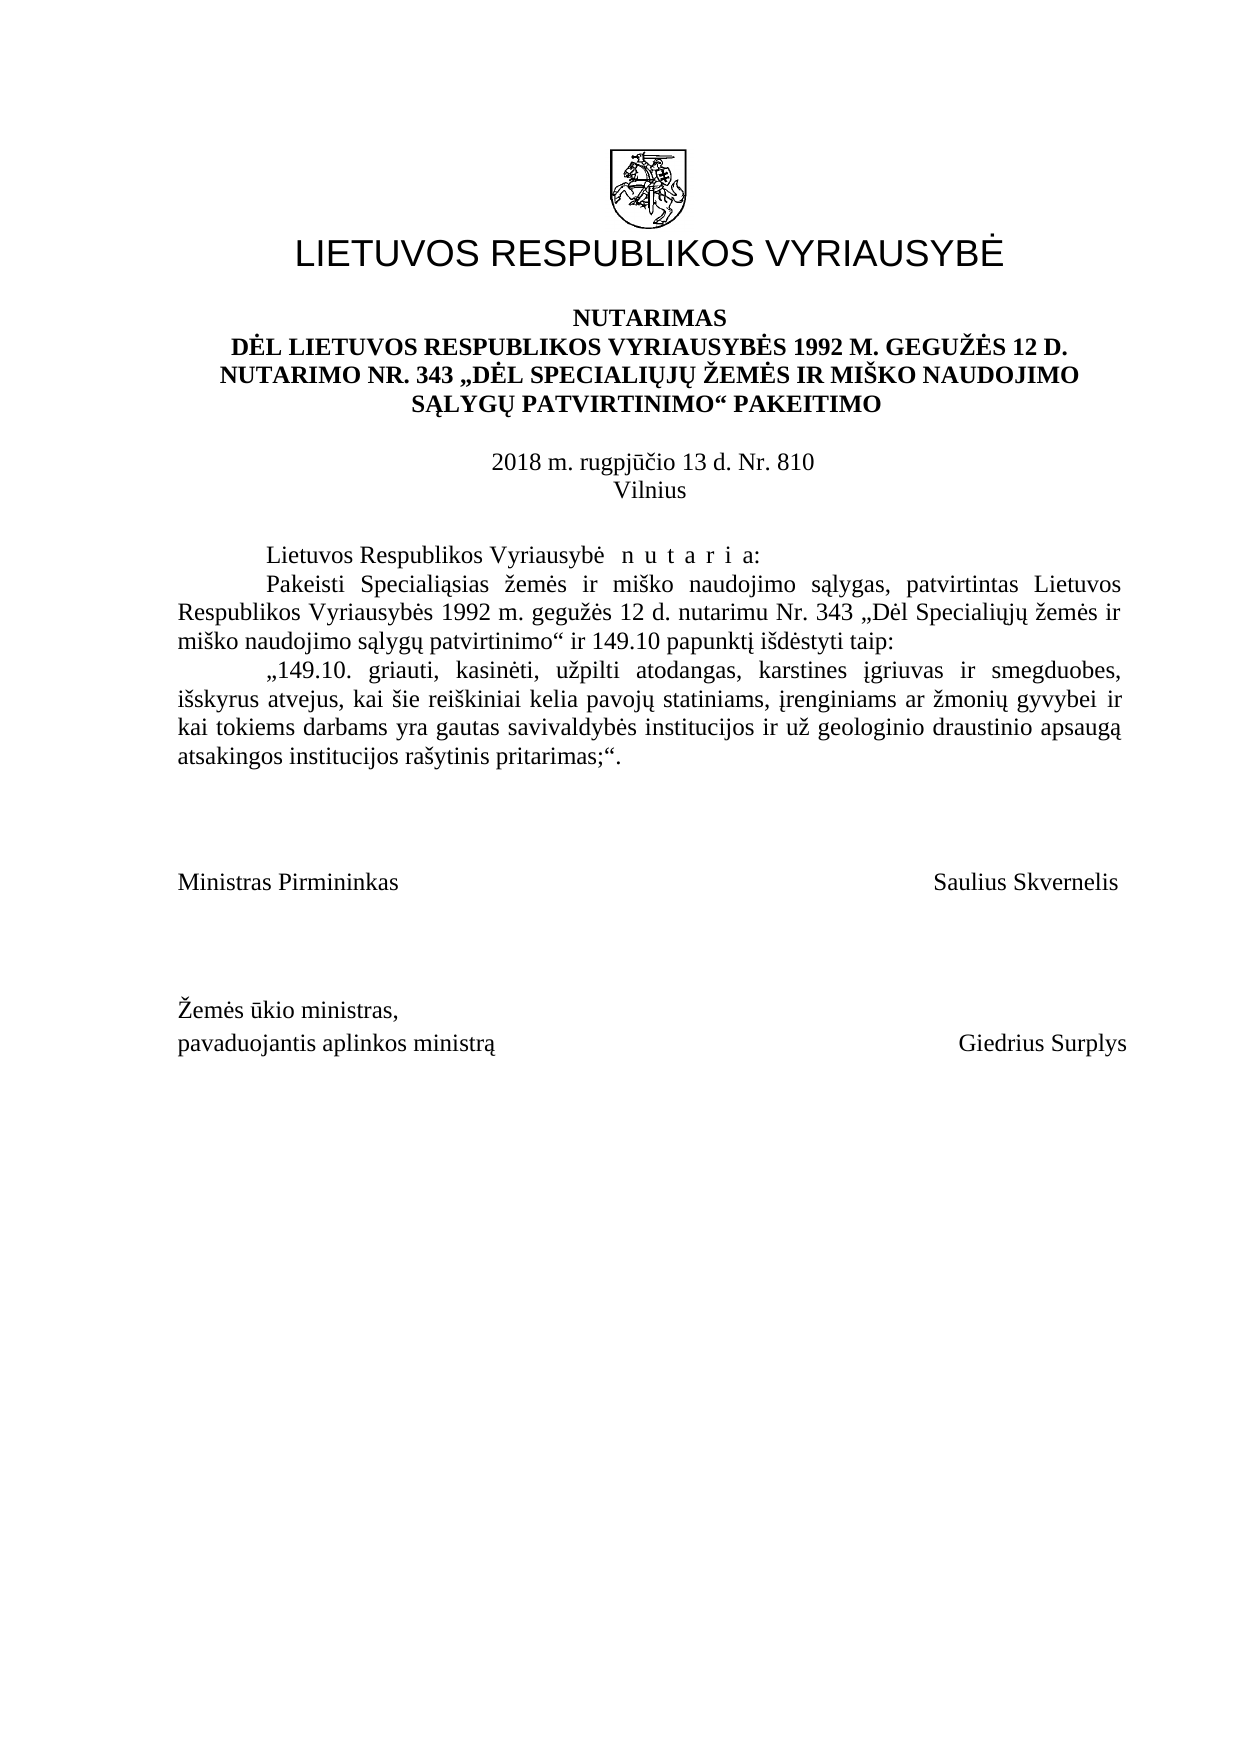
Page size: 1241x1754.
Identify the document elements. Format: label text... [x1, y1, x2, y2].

text DĖL LIETUVOS RESPUBLIKOS VYRIAUSYBĖS 1992 M. GEGUŽĖS 12 D. NUTARIMO NR. 343 „DĖL SPECIALIŲJŲ ŽEMĖS IR MIŠKO NAUDOJIMO SĄLYGŲ PATVIRTINIMO“ PAKEITIMO [177, 332, 1122, 418]
text Lietuvos Respublikos Vyriausybė [177, 231, 1122, 274]
text pavaduojantis aplinkos ministrą Giedrius Surplys [177, 1028, 1131, 1057]
text Žemės ūkio ministras, [177, 995, 1131, 1024]
text nutarimas [177, 303, 1122, 332]
text Pakeisti Specialiąsias žemės ir miško naudojimo sąlygas, patvirtintas Lietuvos Respublikos Vyriausybės 1992 m. gegužės 12 d. nutarimu Nr. 343 „Dėl Specialiųjų žemės ir miško naudojimo sąlygų patvirtinimo“ ir 149.10 papunktį išdėstyti taip: [177, 569, 1122, 655]
text Ministras Pirmininkas Saulius Skvernelis [177, 867, 1122, 895]
text Vilnius [177, 476, 1122, 504]
text „149.10. griauti, kasinėti, užpilti atodangas, karstines įgriuvas ir smegduobes, išskyrus atvejus, kai šie reiškiniai kelia pavojų statiniams, įrenginiams ar žmonių gyvybei ir kai tokiems darbams yra gautas savivaldybės institucijos ir už geologinio draustinio apsaugą atsakingos institucijos rašytinis pritarimas;“. [177, 655, 1122, 770]
text Lietuvos Respublikos Vyriausybė nutaria: [177, 540, 1122, 569]
text 2018 m. rugpjūčio 13 d. Nr. 810 [177, 447, 1122, 476]
